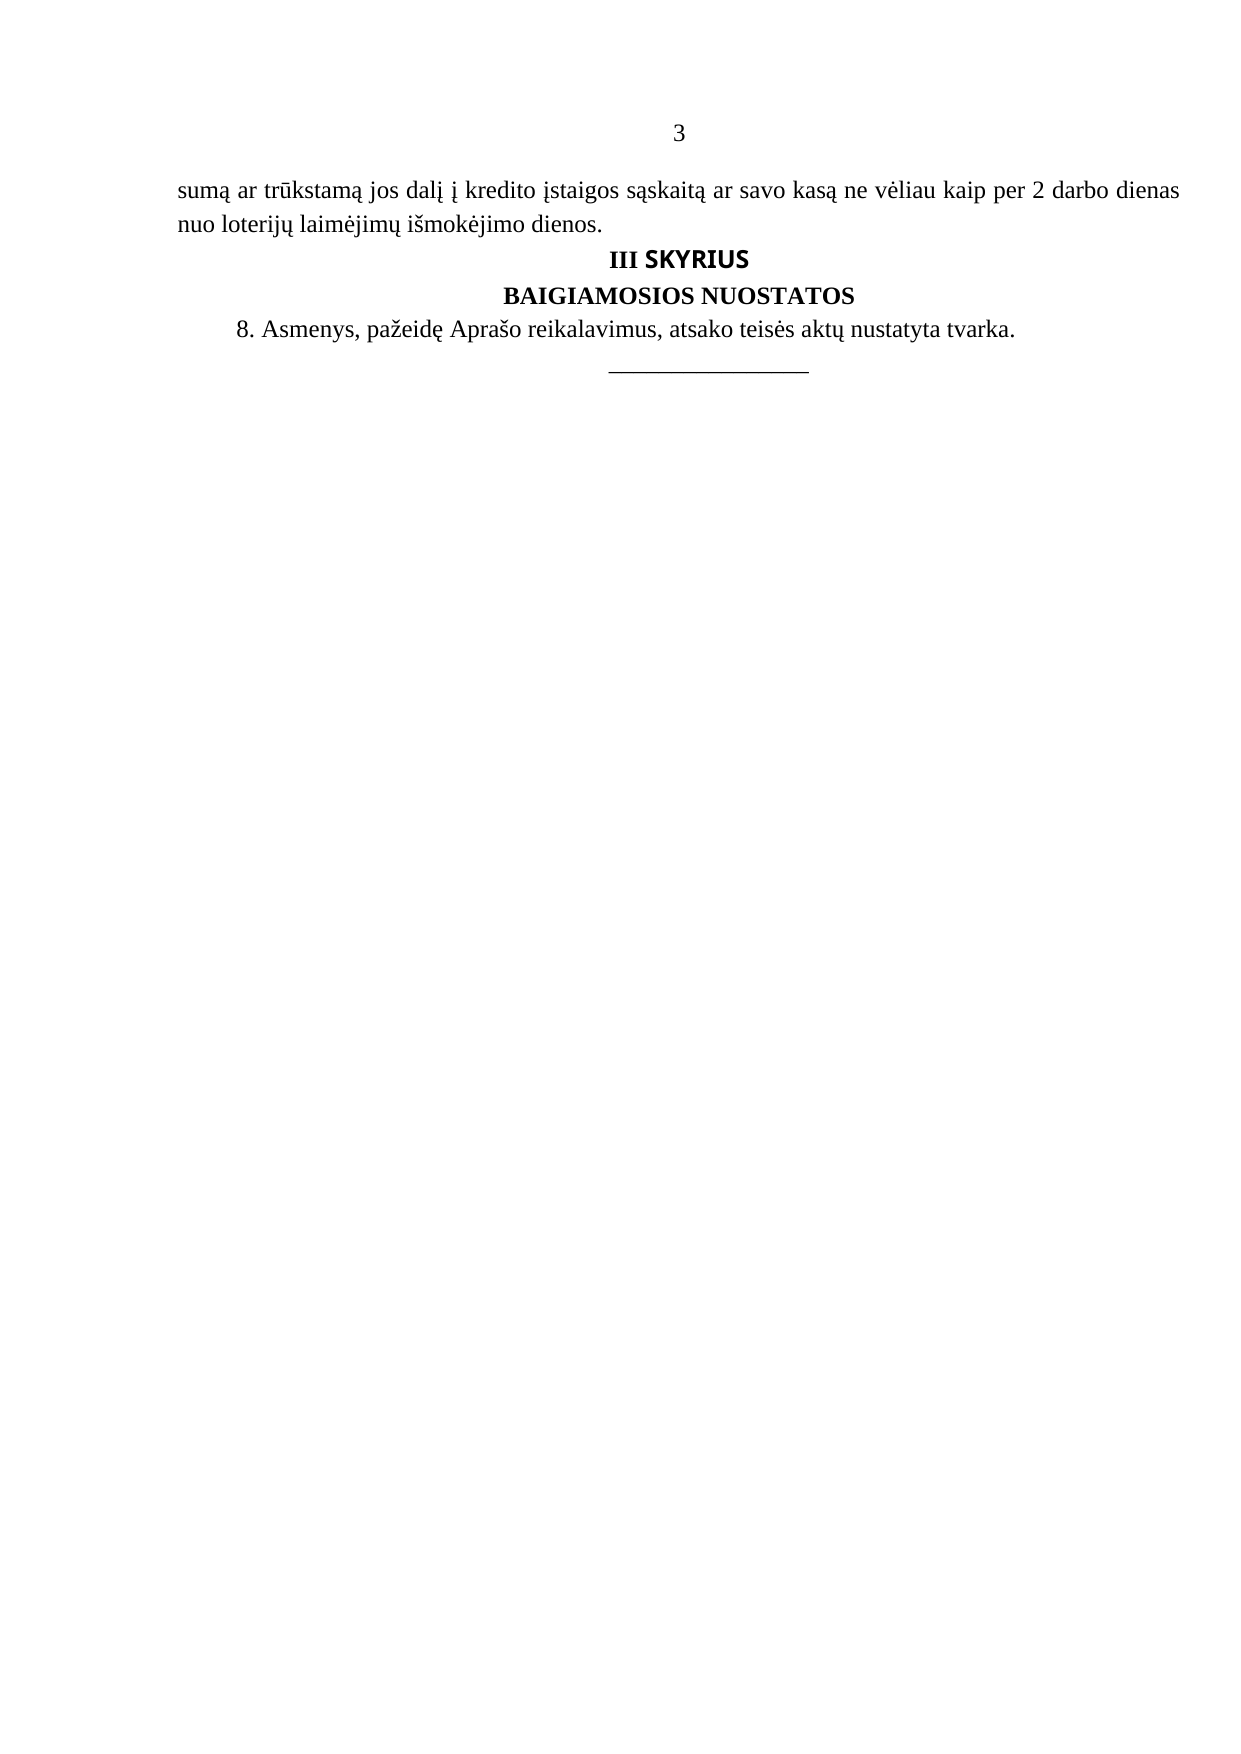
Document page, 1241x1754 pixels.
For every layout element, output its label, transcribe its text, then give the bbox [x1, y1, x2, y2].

text ________________ [177, 347, 1181, 376]
text 8. Asmenys, pažeidę Aprašo reikalavimus, atsako teisės aktų nustatyta tvarka. [177, 314, 1181, 343]
text BAIGIAMOSIOS NUOSTATOS [177, 281, 1181, 309]
text sumą ar trūkstamą jos dalį į kredito įstaigos sąskaitą ar savo kasą ne vėliau kaip per 2 darbo dienas nuo loterijų laimėjimų išmokėjimo dienos. [177, 176, 1181, 237]
text III SKYRIUS [177, 242, 1181, 276]
